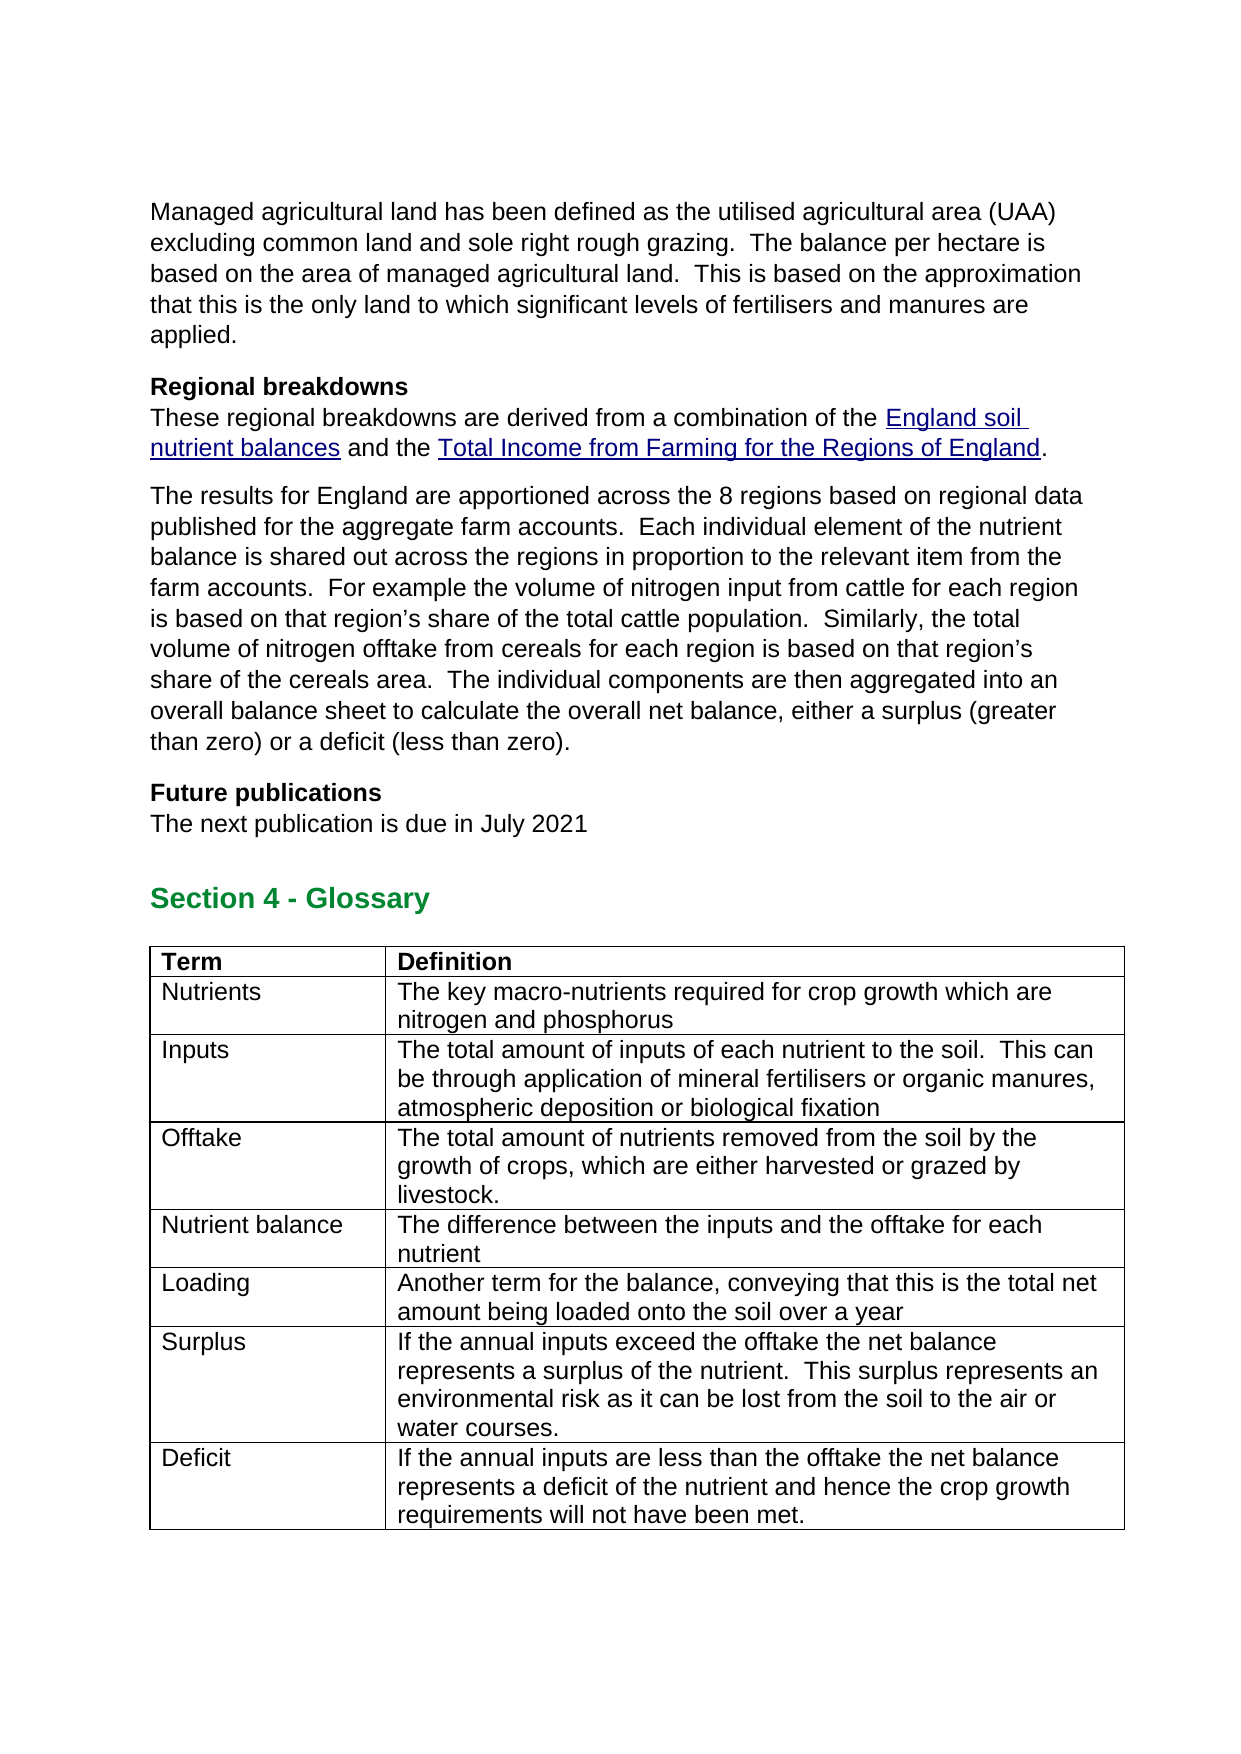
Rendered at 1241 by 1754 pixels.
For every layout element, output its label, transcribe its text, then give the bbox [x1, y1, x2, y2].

table_cell Nutrient balance [151, 1210, 385, 1267]
table_header Term [151, 947, 385, 976]
table_cell The key macro-nutrients required for crop growth which are nitrogen and phosphorus [386, 977, 1124, 1034]
text The next publication is due in July 2021 [150, 809, 1090, 838]
table_cell Inputs [151, 1035, 385, 1121]
table_cell Deficit [151, 1443, 385, 1529]
table_cell If the annual inputs exceed the offtake the net balance represents a surplus of the nutrient. This surplus represents an environmental risk as it can be lost from the soil to the air or water courses. [386, 1327, 1124, 1442]
table_cell Nutrients [151, 977, 385, 1034]
table_cell Surplus [151, 1327, 385, 1442]
table_cell Offtake [151, 1123, 385, 1209]
text The results for England are apportioned across the 8 regions based on regional data published for the aggregate farm accounts. Each individual element of the nutrient balance is shared out across the regions in proportion to the relevant item from the farm accounts. For example the volume of nitrogen input from cattle for each region is based on that region’s share of the total cattle population. Similarly, the total volume of nitrogen offtake from cereals for each region is based on that region’s share of the cereals area. The individual components are then aggregated into an overall balance sheet to calculate the overall net balance, either a surplus (greater than zero) or a deficit (less than zero). [150, 481, 1090, 755]
table_cell The total amount of nutrients removed from the soil by the growth of crops, which are either harvested or grazed by livestock. [386, 1123, 1124, 1209]
subtitle Future publications [150, 778, 1090, 807]
table_cell Loading [151, 1268, 385, 1326]
subtitle Section 4 - Glossary [150, 881, 1090, 915]
table_cell The total amount of inputs of each nutrient to the soil. This can be through application of mineral fertilisers or organic manures, atmospheric deposition or biological fixation [386, 1035, 1124, 1121]
table_cell Another term for the balance, conveying that this is the total net amount being loaded onto the soil over a year [386, 1268, 1124, 1326]
table_cell If the annual inputs are less than the offtake the net balance represents a deficit of the nutrient and hence the crop growth requirements will not have been met. [386, 1443, 1124, 1529]
table_cell The difference between the inputs and the offtake for each nutrient [386, 1210, 1124, 1267]
text These regional breakdowns are derived from a combination of the England soil nutrient balances and the Total Income from Farming for the Regions of England. [150, 403, 1090, 462]
table_header Definition [386, 947, 1124, 976]
text Managed agricultural land has been defined as the utilised agricultural area (UAA) excluding common land and sole right rough grazing. The balance per hectare is based on the area of managed agricultural land. This is based on the approximation that this is the only land to which significant levels of fertilisers and manures are applied. [150, 197, 1090, 349]
subtitle Regional breakdowns [150, 372, 1090, 401]
